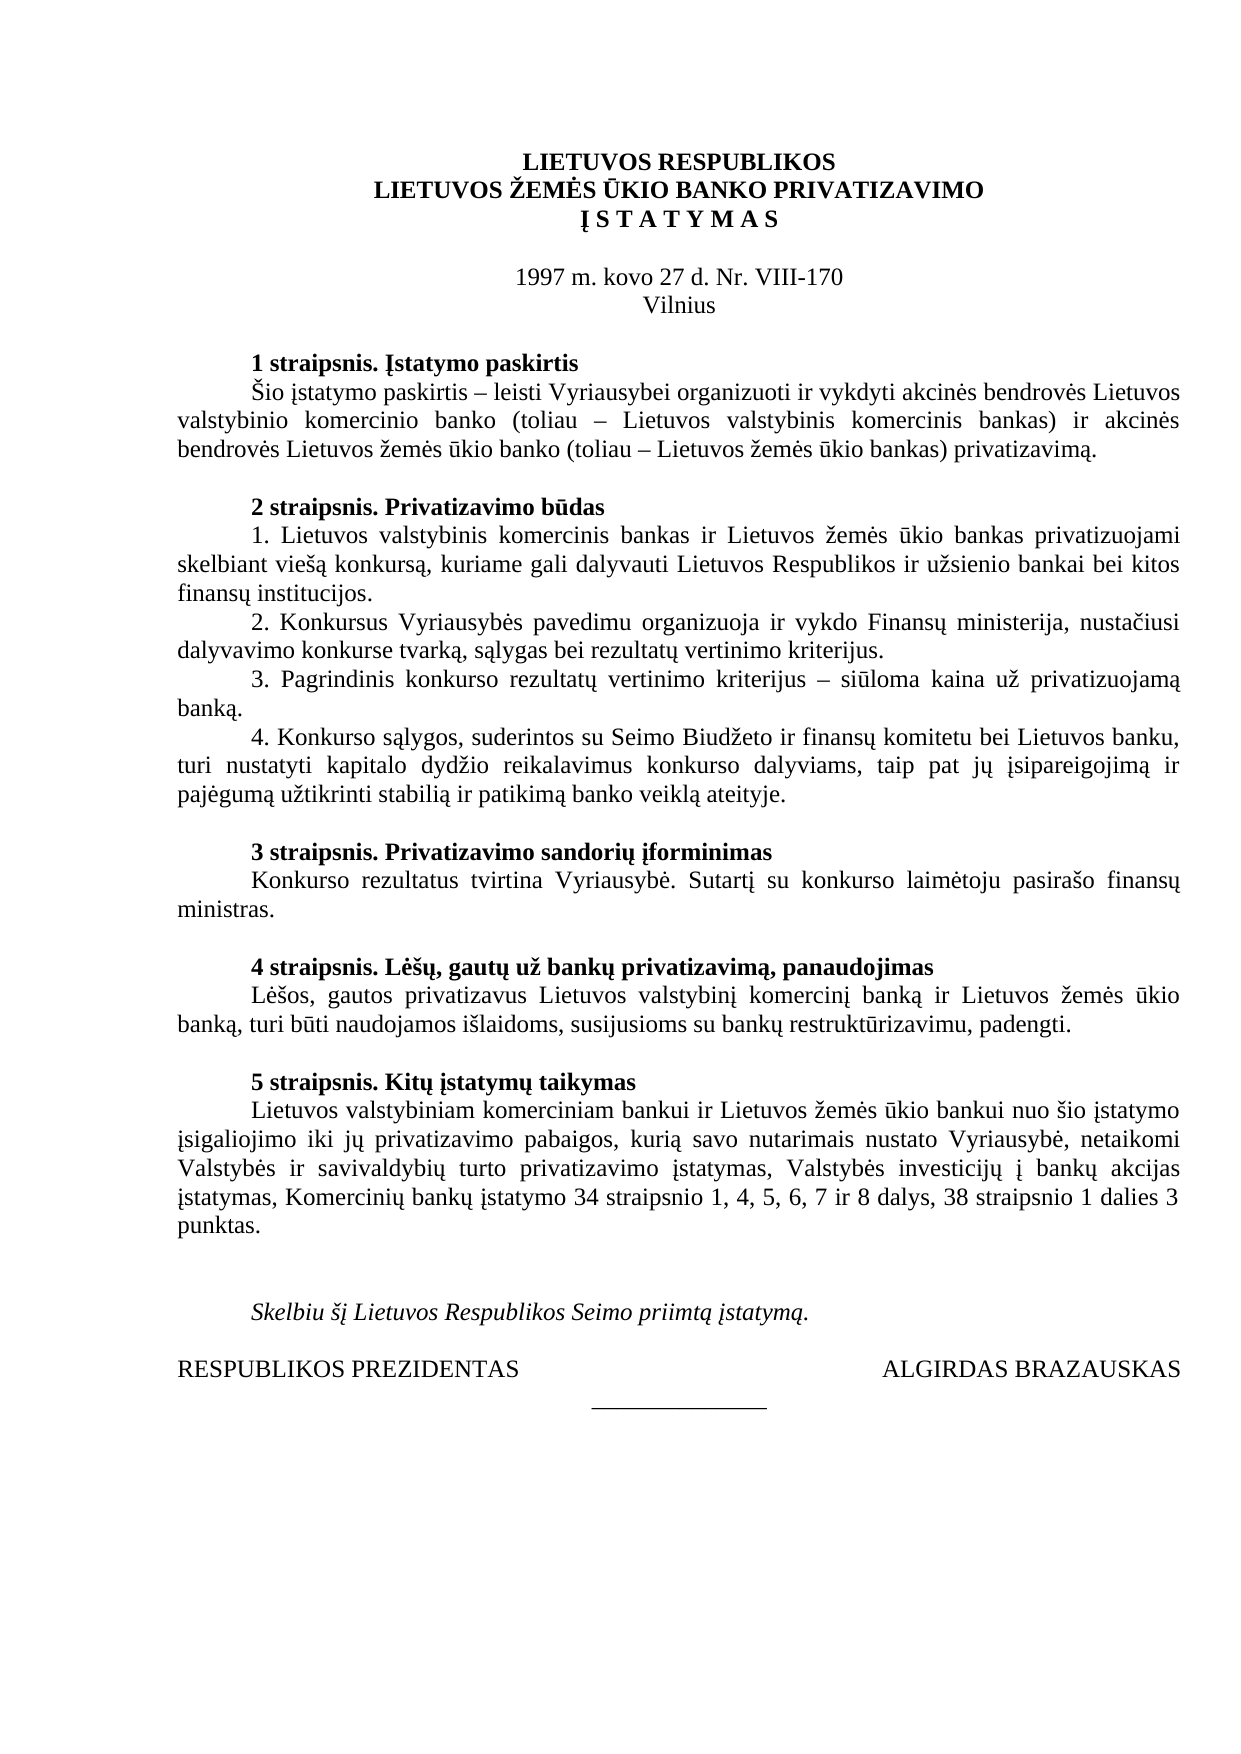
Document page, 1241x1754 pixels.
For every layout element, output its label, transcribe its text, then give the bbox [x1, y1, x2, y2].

text LIETUVOS RESPUBLIKOS [177, 147, 1181, 176]
text Į S T A T Y M A S [177, 204, 1181, 233]
text 2. Konkursus Vyriausybės pavedimu organizuoja ir vykdo Finansų ministerija, nustačiusi dalyvavimo konkurse tvarką, sąlygas bei rezultatų vertinimo kriterijus. [177, 607, 1181, 664]
text Lėšos, gautos privatizavus Lietuvos valstybinį komercinį banką ir Lietuvos žemės ūkio banką, turi būti naudojamos išlaidoms, susijusioms su bankų restruktūrizavimu, padengti. [177, 981, 1181, 1038]
text 1. Lietuvos valstybinis komercinis bankas ir Lietuvos žemės ūkio bankas privatizuojami skelbiant viešą konkursą, kuriame gali dalyvauti Lietuvos Respublikos ir užsienio bankai bei kitos finansų institucijos. [177, 521, 1181, 607]
text Šio įstatymo paskirtis – leisti Vyriausybei organizuoti ir vykdyti akcinės bendrovės Lietuvos valstybinio komercinio banko (toliau – Lietuvos valstybinis komercinis bankas) ir akcinės bendrovės Lietuvos žemės ūkio banko (toliau – Lietuvos žemės ūkio bankas) privatizavimą. [177, 377, 1181, 463]
text Vilnius [177, 291, 1181, 319]
text 3 straipsnis. Privatizavimo sandorių įforminimas [177, 837, 1181, 866]
text RESPUBLIKOS PREZIDENTAS ALGIRDAS BRAZAUSKAS [177, 1354, 1181, 1383]
text 4. Konkurso sąlygos, suderintos su Seimo Biudžeto ir finansų komitetu bei Lietuvos banku, turi nustatyti kapitalo dydžio reikalavimus konkurso dalyviams, taip pat jų įsipareigojimą ir pajėgumą užtikrinti stabilią ir patikimą banko veiklą ateityje. [177, 722, 1181, 808]
text 2 straipsnis. Privatizavimo būdas [177, 492, 1181, 521]
text 5 straipsnis. Kitų įstatymų taikymas [177, 1067, 1181, 1096]
text ______________ [177, 1383, 1181, 1412]
text LIETUVOS ŽEMĖS ŪKIO BANKO PRIVATIZAVIMO [177, 176, 1181, 204]
text 1997 m. kovo 27 d. Nr. VIII-170 [177, 262, 1181, 291]
text 4 straipsnis. Lėšų, gautų už bankų privatizavimą, panaudojimas [177, 952, 1181, 981]
text Skelbiu šį Lietuvos Respublikos Seimo priimtą įstatymą. [177, 1297, 1181, 1326]
text Konkurso rezultatus tvirtina Vyriausybė. Sutartį su konkurso laimėtoju pasirašo finansų ministras. [177, 866, 1181, 923]
text 1 straipsnis. Įstatymo paskirtis [177, 348, 1181, 377]
text 3. Pagrindinis konkurso rezultatų vertinimo kriterijus – siūloma kaina už privatizuojamą banką. [177, 664, 1181, 722]
text Lietuvos valstybiniam komerciniam bankui ir Lietuvos žemės ūkio bankui nuo šio įstatymo įsigaliojimo iki jų privatizavimo pabaigos, kurią savo nutarimais nustato Vyriausybė, netaikomi Valstybės ir savivaldybių turto privatizavimo įstatymas, Valstybės investicijų į bankų akcijas įstatymas, Komercinių bankų įstatymo 34 straipsnio 1, 4, 5, 6, 7 ir 8 dalys, 38 straipsnio 1 dalies 3 punktas. [177, 1096, 1181, 1239]
